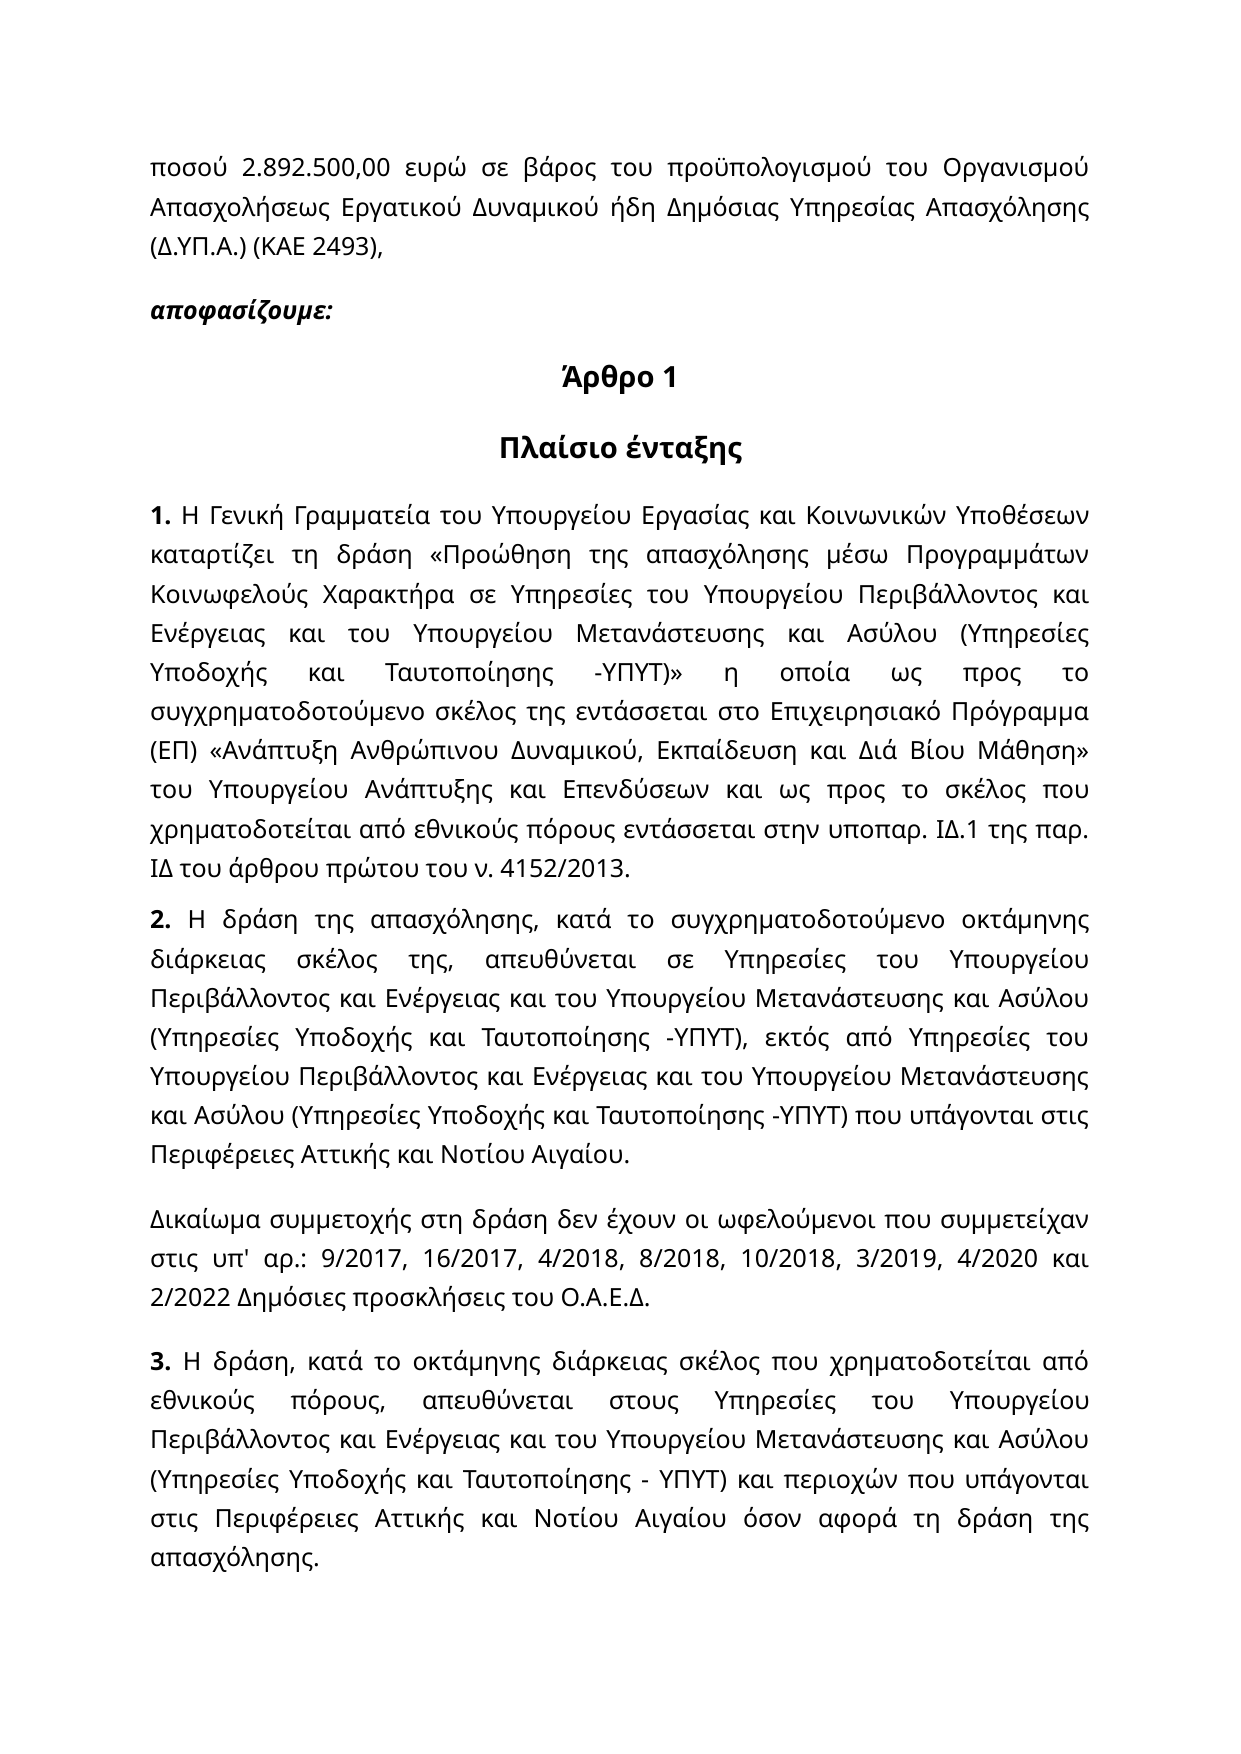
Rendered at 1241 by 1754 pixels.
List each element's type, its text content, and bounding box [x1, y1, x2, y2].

text Δικαίωμα συμμετοχής στη δράση δεν έχουν οι ωφελούμενοι που συμμετείχαν στις υπ' αρ.: 9/2017, 16/2017, 4/2018, 8/2018, 10/2018, 3/2019, 4/2020 και 2/2022 Δημόσιες προσκλήσεις του Ο.Α.Ε.Δ. [150, 1201, 1090, 1314]
text 1. Η Γενική Γραμματεία του Υπουργείου Εργασίας και Κοινωνικών Υποθέσεων καταρτίζει τη δράση «Προώθηση της απασχόλησης μέσω Προγραμμάτων Κοινωφελούς Χαρακτήρα σε Υπηρεσίες του Υπουργείου Περιβάλλοντος και Ενέργειας και του Υπουργείου Μετανάστευσης και Ασύλου (Υπηρεσίες Υποδοχής και Ταυτοποίησης -ΥΠΥΤ)» η οποία ως προς το συγχρηματοδοτούμενο σκέλος της εντάσσεται στο Επιχειρησιακό Πρόγραμμα (ΕΠ) «Ανάπτυξη Ανθρώπινου Δυναμικού, Εκπαίδευση και Διά Βίου Μάθηση» του Υπουργείου Ανάπτυξης και Επενδύσεων και ως προς το σκέλος που χρηματοδοτείται από εθνικούς πόρους εντάσσεται στην υποπαρ. ΙΔ.1 της παρ. ΙΔ του άρθρου πρώτου του ν. 4152/2013. [150, 498, 1090, 884]
subtitle Πλαίσιο ένταξης [150, 427, 1090, 467]
subtitle Άρθρο 1 [150, 357, 1090, 396]
text 3. Η δράση, κατά το οκτάμηνης διάρκειας σκέλος που χρηματοδοτείται από εθνικούς πόρους, απευθύνεται στους Υπηρεσίες του Υπουργείου Περιβάλλοντος και Ενέργειας και του Υπουργείου Μετανάστευσης και Ασύλου (Υπηρεσίες Υποδοχής και Ταυτοποίησης - ΥΠΥΤ) και περιοχών που υπάγονται στις Περιφέρειες Αττικής και Νοτίου Αιγαίου όσον αφορά τη δράση της απασχόλησης. [150, 1344, 1090, 1574]
text αποφασίζουμε: [150, 292, 1090, 327]
text 2. Η δράση της απασχόλησης, κατά το συγχρηματοδοτούμενο οκτάμηνης διάρκειας σκέλος της, απευθύνεται σε Υπηρεσίες του Υπουργείου Περιβάλλοντος και Ενέργειας και του Υπουργείου Μετανάστευσης και Ασύλου (Υπηρεσίες Υποδοχής και Ταυτοποίησης -ΥΠΥΤ), εκτός από Υπηρεσίες του Υπουργείου Περιβάλλοντος και Ενέργειας και του Υπουργείου Μετανάστευσης και Ασύλου (Υπηρεσίες Υποδοχής και Ταυτοποίησης -ΥΠΥΤ) που υπάγονται στις Περιφέρειες Αττικής και Νοτίου Αιγαίου. [150, 902, 1090, 1171]
text ποσού 2.892.500,00 ευρώ σε βάρος του προϋπολογισμού του Οργανισμού Απασχολήσεως Εργατικού Δυναμικού ήδη Δημόσιας Υπηρεσίας Απασχόλησης (Δ.ΥΠ.Α.) (ΚΑΕ 2493), [150, 150, 1090, 262]
